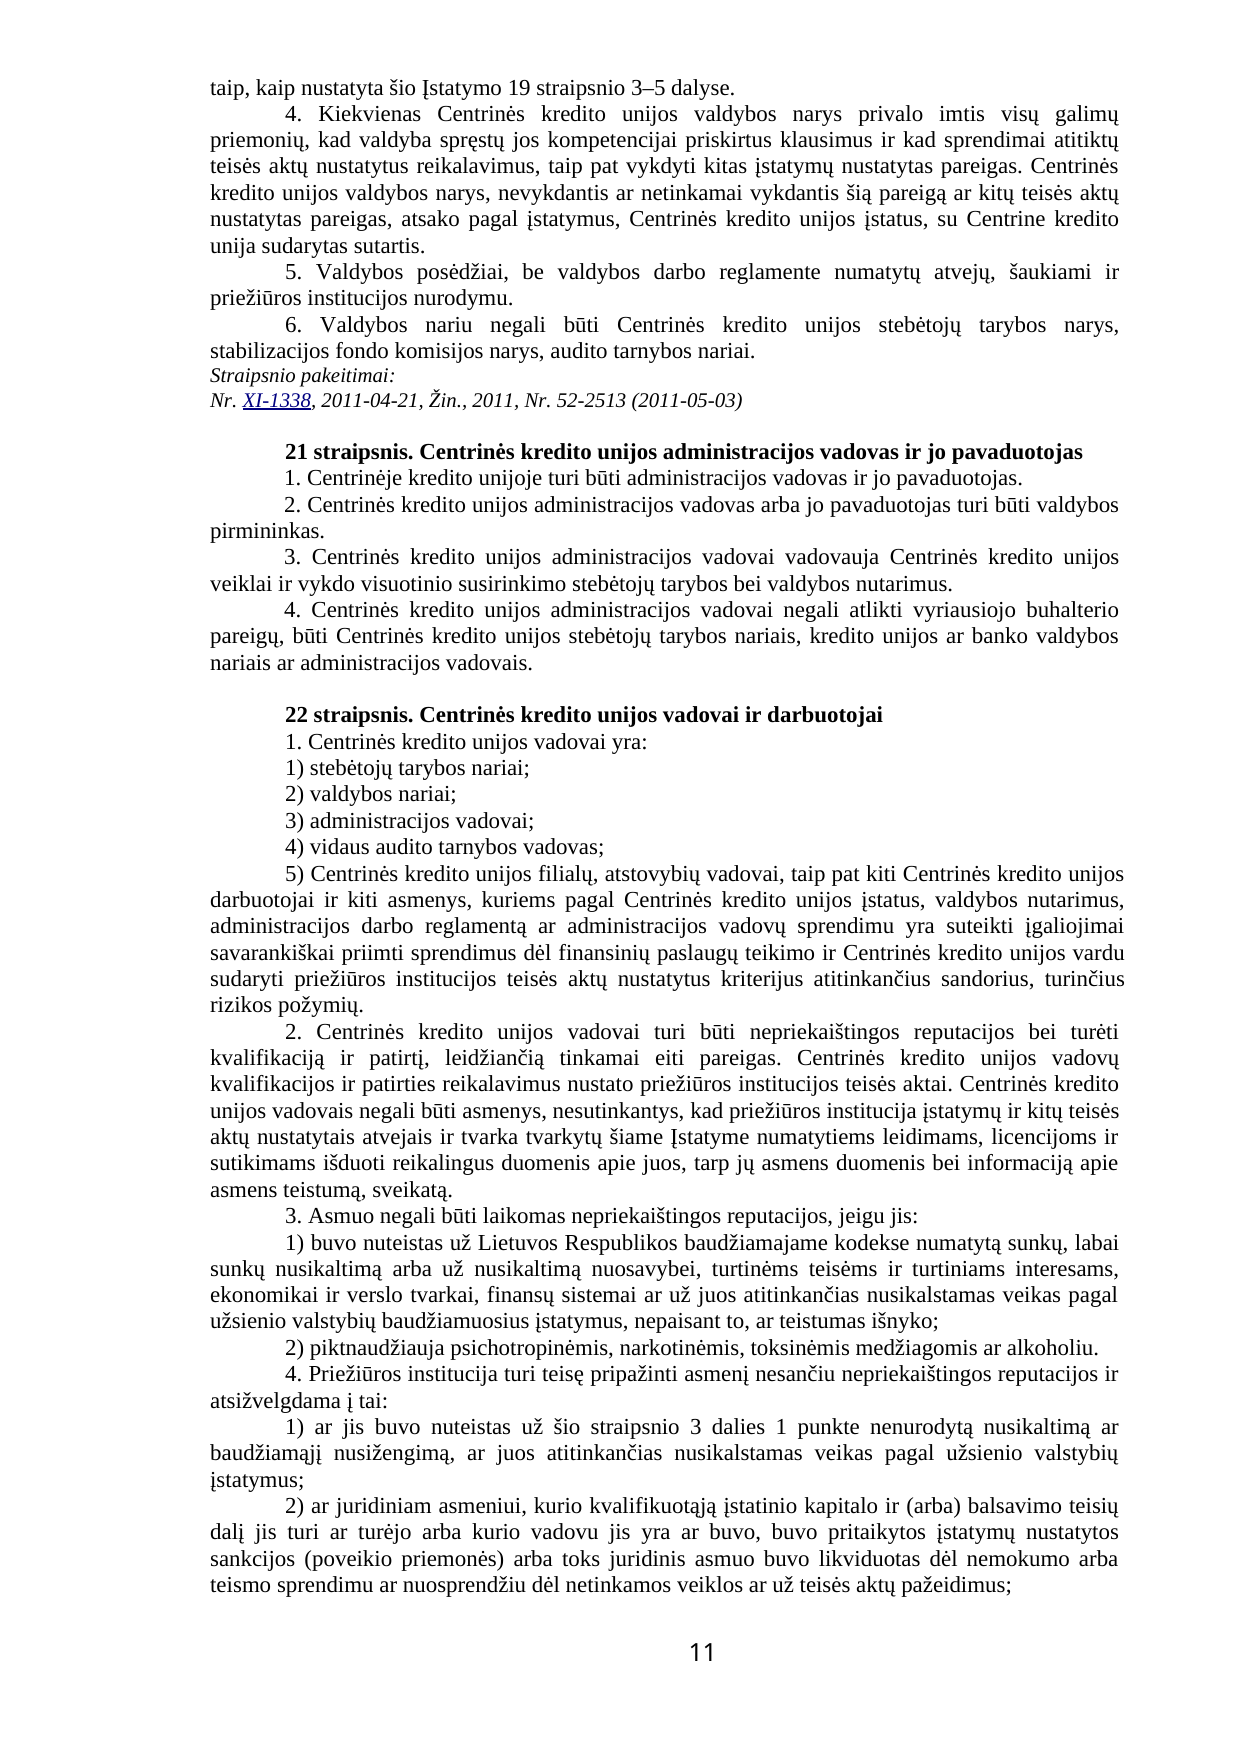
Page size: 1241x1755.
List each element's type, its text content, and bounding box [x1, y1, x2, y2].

text 5) Centrinės kredito unijos filialų, atstovybių vadovai, taip pat kiti Centrinės kredito unijos darbuotojai ir kiti asmenys, kuriems pagal Centrinės kredito unijos įstatus, valdybos nutarimus, administracijos darbo reglamentą ar administracijos vadovų sprendimu yra suteikti įgaliojimai savarankiškai priimti sprendimus dėl finansinių paslaugų teikimo ir Centrinės kredito unijos vardu sudaryti priežiūros institucijos teisės aktų nustatytus kriterijus atitinkančius sandorius, turinčius rizikos požymių. [210, 859, 1126, 1018]
text 4. Priežiūros institucija turi teisę pripažinti asmenį nesančiu nepriekaištingos reputacijos ir atsižvelgdama į tai: [210, 1360, 1120, 1413]
text 4. Centrinės kredito unijos administracijos vadovai negali atlikti vyriausiojo buhalterio pareigų, būti Centrinės kredito unijos stebėtojų tarybos nariais, kredito unijos ar banko valdybos nariais ar administracijos vadovais. [210, 596, 1120, 675]
text 4) vidaus audito tarnybos vadovas; [210, 833, 1120, 859]
text 1) ar jis buvo nuteistas už šio straipsnio 3 dalies 1 punkte nenurodytą nusikaltimą ar baudžiamąjį nusižengimą, ar juos atitinkančias nusikalstamas veikas pagal užsienio valstybių įstatymus; [210, 1413, 1120, 1492]
text Straipsnio pakeitimai: [210, 363, 1120, 387]
text 21 straipsnis. Centrinės kredito unijos administracijos vadovas ir jo pavaduotojas [285, 438, 1120, 464]
text 6. Valdybos nariu negali būti Centrinės kredito unijos stebėtojų tarybos narys, stabilizacijos fondo komisijos narys, audito tarnybos nariai. [210, 311, 1120, 363]
text Nr. XI-1338, 2011-04-21, Žin., 2011, Nr. 52-2513 (2011-05-03) [210, 387, 1120, 412]
text taip, kaip nustatyta šio Įstatymo 19 straipsnio 3–5 dalyse. [210, 73, 1120, 100]
text 4. Kiekvienas Centrinės kredito unijos valdybos narys privalo imtis visų galimų priemonių, kad valdyba spręstų jos kompetencijai priskirtus klausimus ir kad sprendimai atitiktų teisės aktų nustatytus reikalavimus, taip pat vykdyti kitas įstatymų nustatytas pareigas. Centrinės kredito unijos valdybos narys, nevykdantis ar netinkamai vykdantis šią pareigą ar kitų teisės aktų nustatytas pareigas, atsako pagal įstatymus, Centrinės kredito unijos įstatus, su Centrine kredito unija sudarytas sutartis. [210, 100, 1120, 258]
text 2. Centrinės kredito unijos vadovai turi būti nepriekaištingos reputacijos bei turėti kvalifikaciją ir patirtį, leidžiančią tinkamai eiti pareigas. Centrinės kredito unijos vadovų kvalifikacijos ir patirties reikalavimus nustato priežiūros institucijos teisės aktai. Centrinės kredito unijos vadovais negali būti asmenys, nesutinkantys, kad priežiūros institucija įstatymų ir kitų teisės aktų nustatytais atvejais ir tvarka tvarkytų šiame Įstatyme numatytiems leidimams, licencijoms ir sutikimams išduoti reikalingus duomenis apie juos, tarp jų asmens duomenis bei informaciją apie asmens teistumą, sveikatą. [210, 1018, 1120, 1202]
text 3. Asmuo negali būti laikomas nepriekaištingos reputacijos, jeigu jis: [210, 1202, 1120, 1228]
text 5. Valdybos posėdžiai, be valdybos darbo reglamente numatytų atvejų, šaukiami ir priežiūros institucijos nurodymu. [210, 258, 1120, 311]
text 1. Centrinės kredito unijos vadovai yra: [210, 728, 1120, 754]
text 3) administracijos vadovai; [210, 807, 1120, 833]
text 2) ar juridiniam asmeniui, kurio kvalifikuotąją įstatinio kapitalo ir (arba) balsavimo teisių dalį jis turi ar turėjo arba kurio vadovu jis yra ar buvo, buvo pritaikytos įstatymų nustatytos sankcijos (poveikio priemonės) arba toks juridinis asmuo buvo likviduotas dėl nemokumo arba teismo sprendimu ar nuosprendžiu dėl netinkamos veiklos ar už teisės aktų pažeidimus; [210, 1492, 1120, 1597]
text 2) valdybos nariai; [210, 781, 1120, 807]
text 1) stebėtojų tarybos nariai; [210, 754, 1120, 781]
text 1. Centrinėje kredito unijoje turi būti administracijos vadovas ir jo pavaduotojas. [210, 464, 1120, 491]
text 22 straipsnis. Centrinės kredito unijos vadovai ir darbuotojai [210, 701, 1120, 728]
text 1) buvo nuteistas už Lietuvos Respublikos baudžiamajame kodekse numatytą sunkų, labai sunkų nusikaltimą arba už nusikaltimą nuosavybei, turtinėms teisėms ir turtiniams interesams, ekonomikai ir verslo tvarkai, finansų sistemai ar už juos atitinkančias nusikalstamas veikas pagal užsienio valstybių baudžiamuosius įstatymus, nepaisant to, ar teistumas išnyko; [210, 1228, 1120, 1334]
text 2) piktnaudžiauja psichotropinėmis, narkotinėmis, toksinėmis medžiagomis ar alkoholiu. [210, 1334, 1120, 1360]
text 2. Centrinės kredito unijos administracijos vadovas arba jo pavaduotojas turi būti valdybos pirmininkas. [210, 491, 1120, 543]
text 3. Centrinės kredito unijos administracijos vadovai vadovauja Centrinės kredito unijos veiklai ir vykdo visuotinio susirinkimo stebėtojų tarybos bei valdybos nutarimus. [210, 543, 1120, 596]
